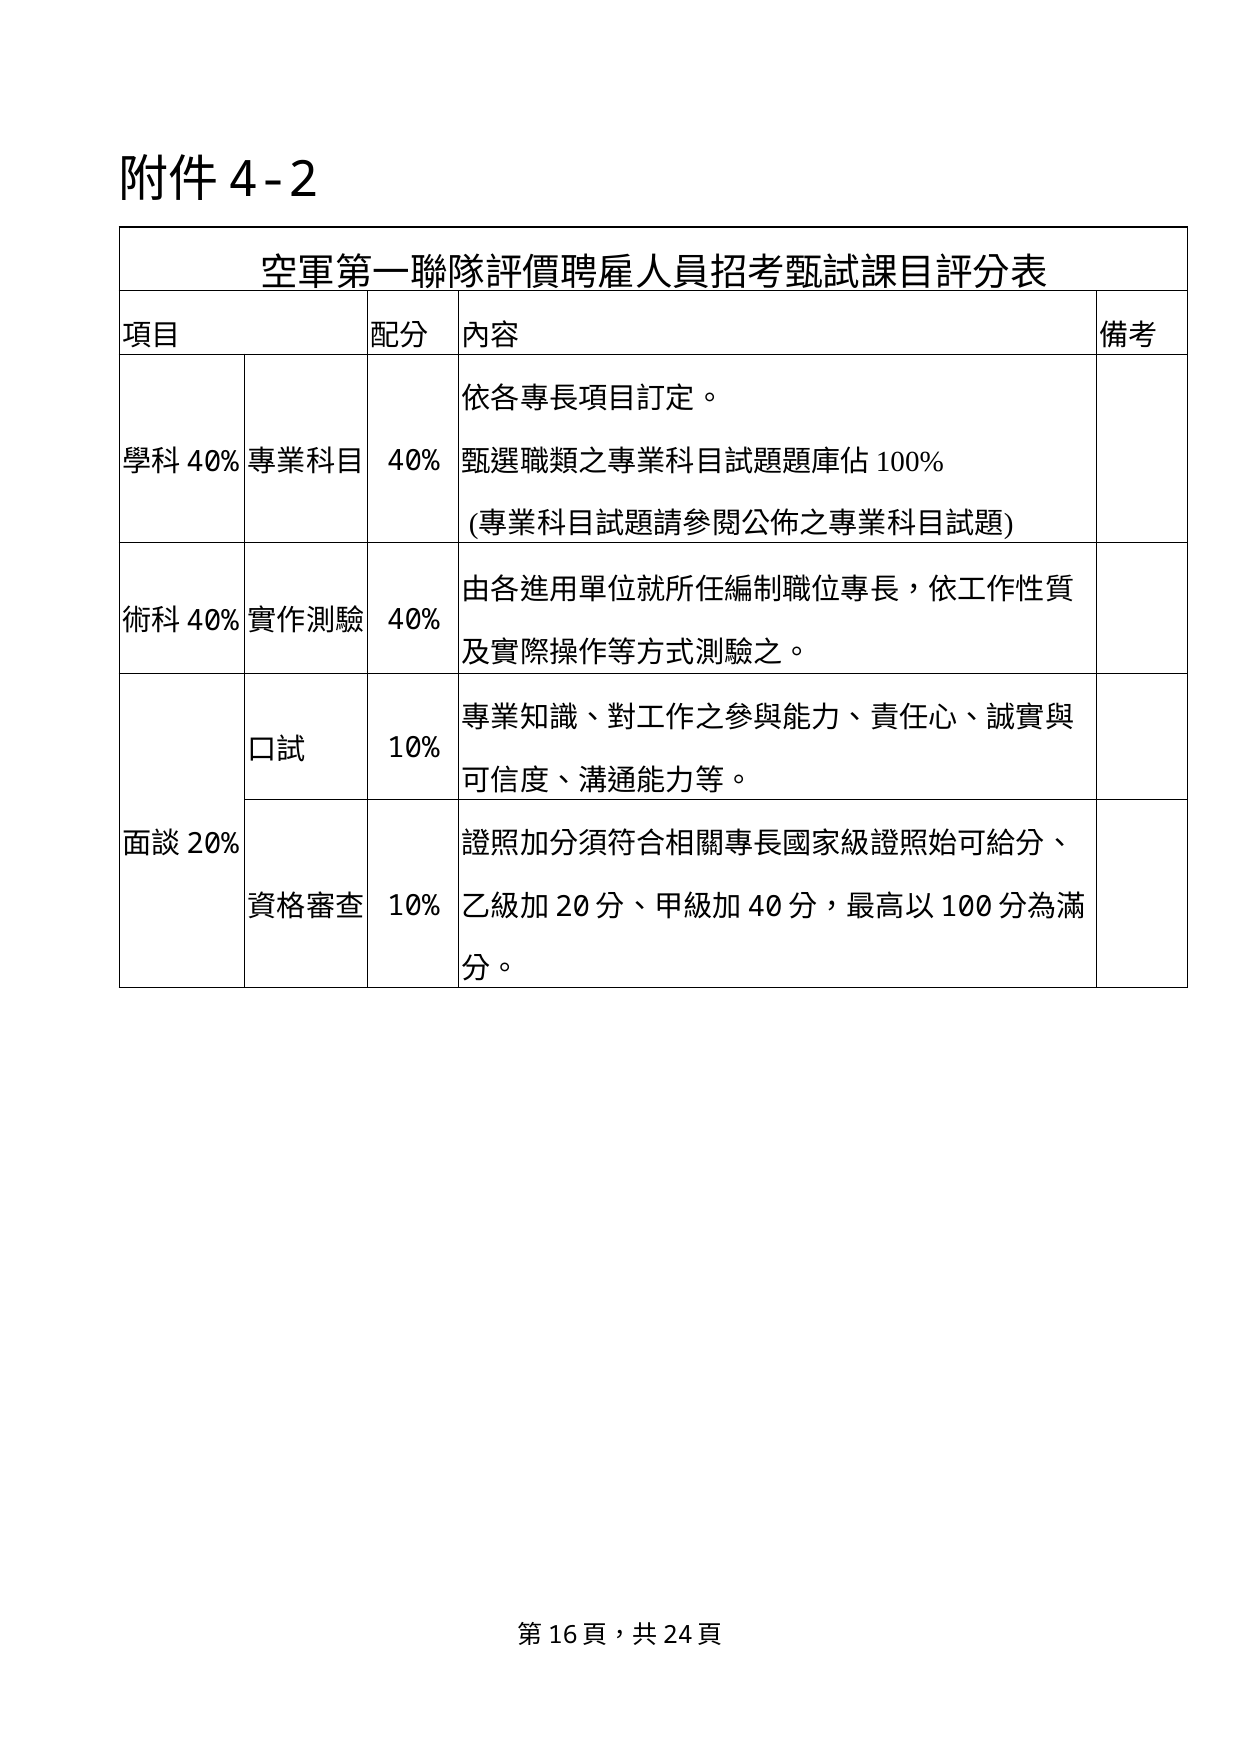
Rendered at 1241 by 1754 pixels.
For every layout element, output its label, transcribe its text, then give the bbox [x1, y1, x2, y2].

table_cell [1097, 543, 1187, 672]
table_cell 配分 [368, 291, 458, 353]
table_cell 實作測驗 [245, 543, 367, 672]
table_cell 由各進用單位就所任編制職位專長，依工作性質及實際操作等方式測驗之。 [459, 543, 1096, 672]
table_cell [1097, 674, 1187, 798]
table_cell 資格審查 [245, 800, 367, 987]
table_cell 證照加分須符合相關專長國家級證照始可給分、乙級加20分、甲級加40分，最高以100分為滿分。 [459, 800, 1096, 987]
table_cell 項目 [120, 291, 367, 353]
table_cell [1097, 355, 1187, 542]
table_cell 口試 [245, 674, 367, 798]
table_cell 內容 [459, 291, 1096, 353]
table_cell 10% [368, 800, 458, 987]
table_cell 40% [368, 355, 458, 542]
table_cell 學科40% [120, 355, 244, 542]
table_cell 專業知識、對工作之參與能力、責任心、誠實與可信度、溝通能力等。 [459, 674, 1096, 798]
table_cell 備考 [1097, 291, 1187, 353]
text 附件4-2 [118, 101, 1122, 226]
table_cell [1097, 800, 1187, 987]
table_cell 術科40% [120, 543, 244, 672]
table_cell 專業科目 [245, 355, 367, 542]
table_cell 40% [368, 543, 458, 672]
table_cell 依各專長項目訂定。 甄選職類之專業科目試題題庫佔100% (專業科目試題請參閱公佈之專業科目試題) [459, 355, 1096, 542]
table_cell 10% [368, 674, 458, 798]
table_header 空軍第一聯隊評價聘雇人員招考甄試課目評分表 [120, 228, 1187, 290]
table_cell 面談20% [120, 674, 244, 987]
